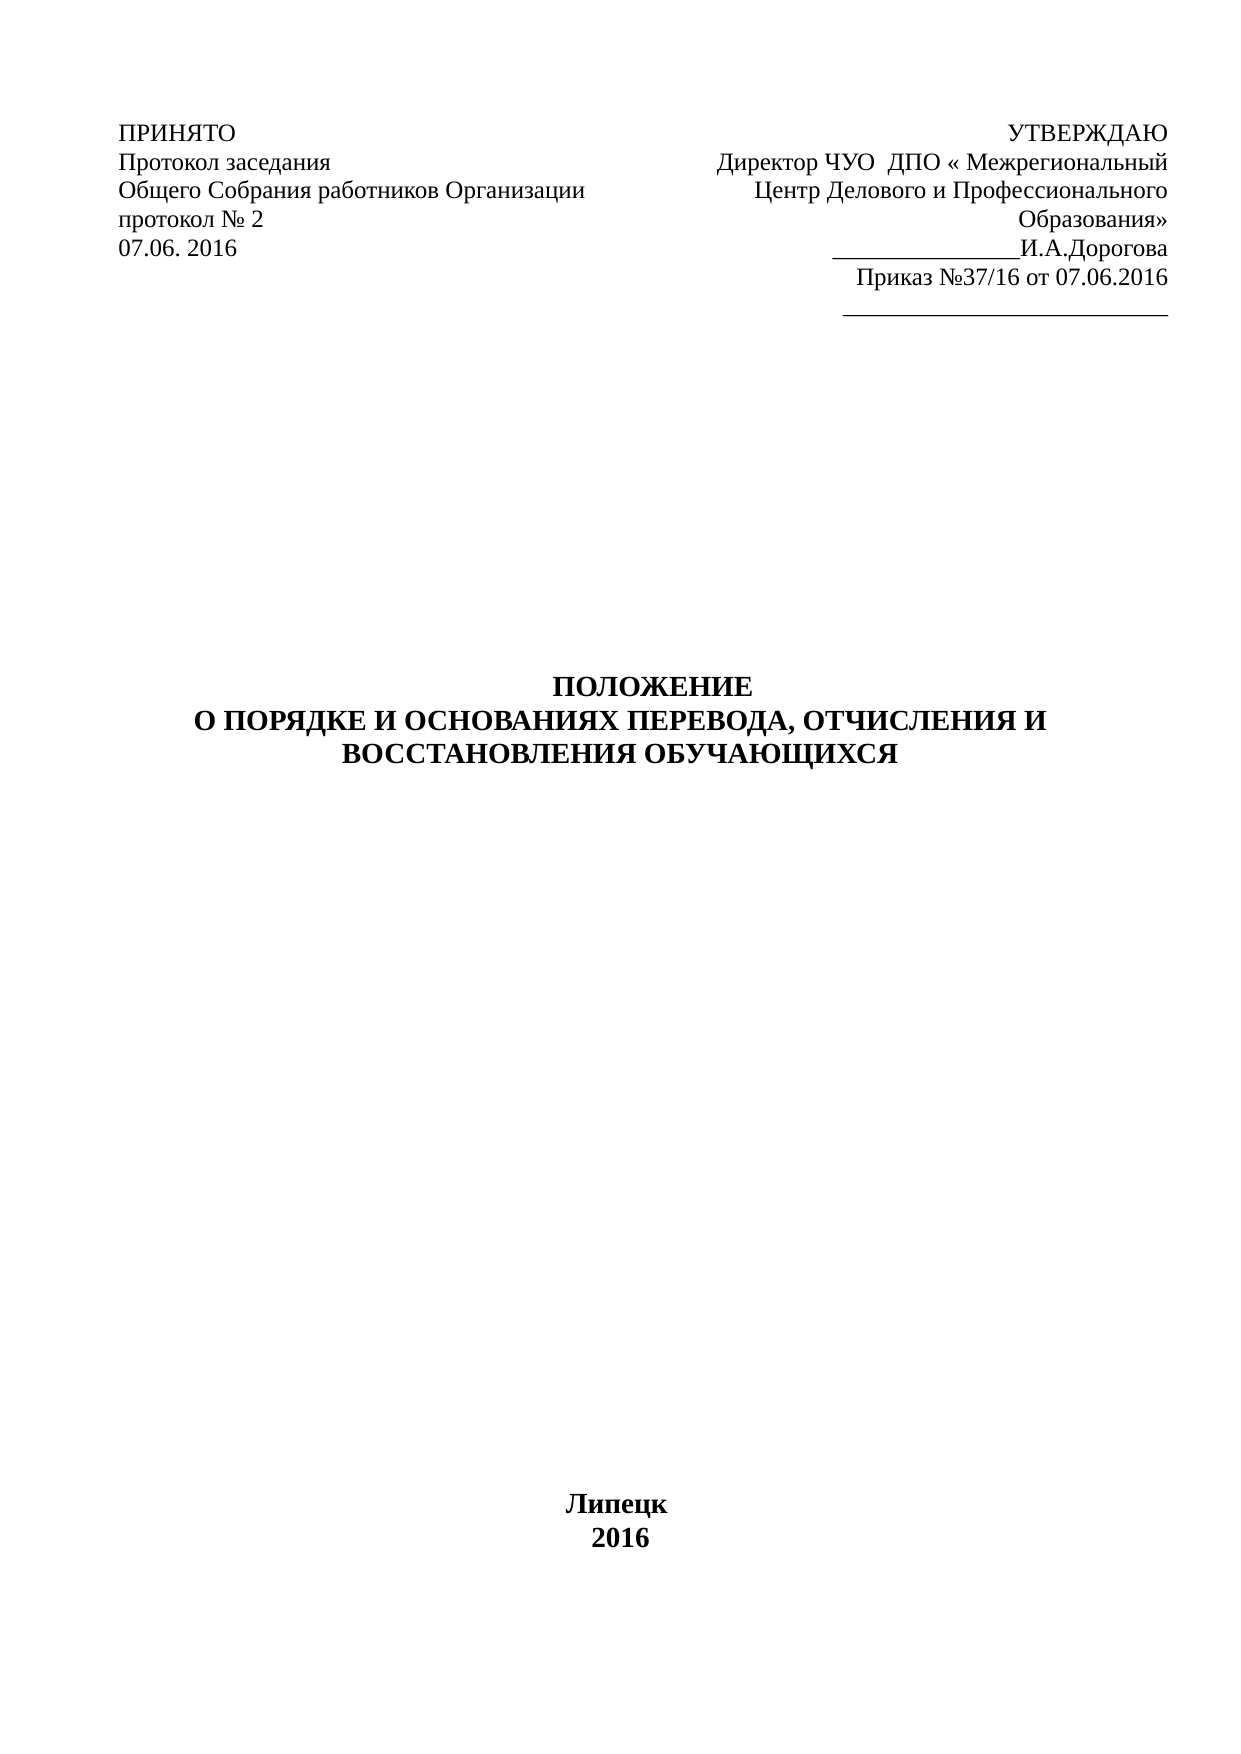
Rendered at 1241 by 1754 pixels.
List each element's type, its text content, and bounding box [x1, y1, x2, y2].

text О ПОРЯДКЕ И ОСНОВАНИЯХ ПЕРЕВОДА, ОТЧИСЛЕНИЯ И ВОССТАНОВЛЕНИЯ ОБУЧАЮЩИХСЯ [118, 703, 1122, 770]
table_header ПРИНЯТО Протокол заседания Общего Собрания работников Организации протокол № 2 07.06. 2016 [107, 118, 681, 319]
text ПОЛОЖЕНИЕ [118, 669, 1122, 703]
table_header УТВЕРЖДАЮ Директор ЧУО ДПО « Межрегиональный Центр Делового и Профессионального Образования» _______________И.А.Дорогова Приказ №37/16 от 07.06.2016 __________________________ [681, 118, 1179, 319]
text 2016 [118, 1520, 1122, 1554]
text Липецк [118, 1487, 1122, 1520]
